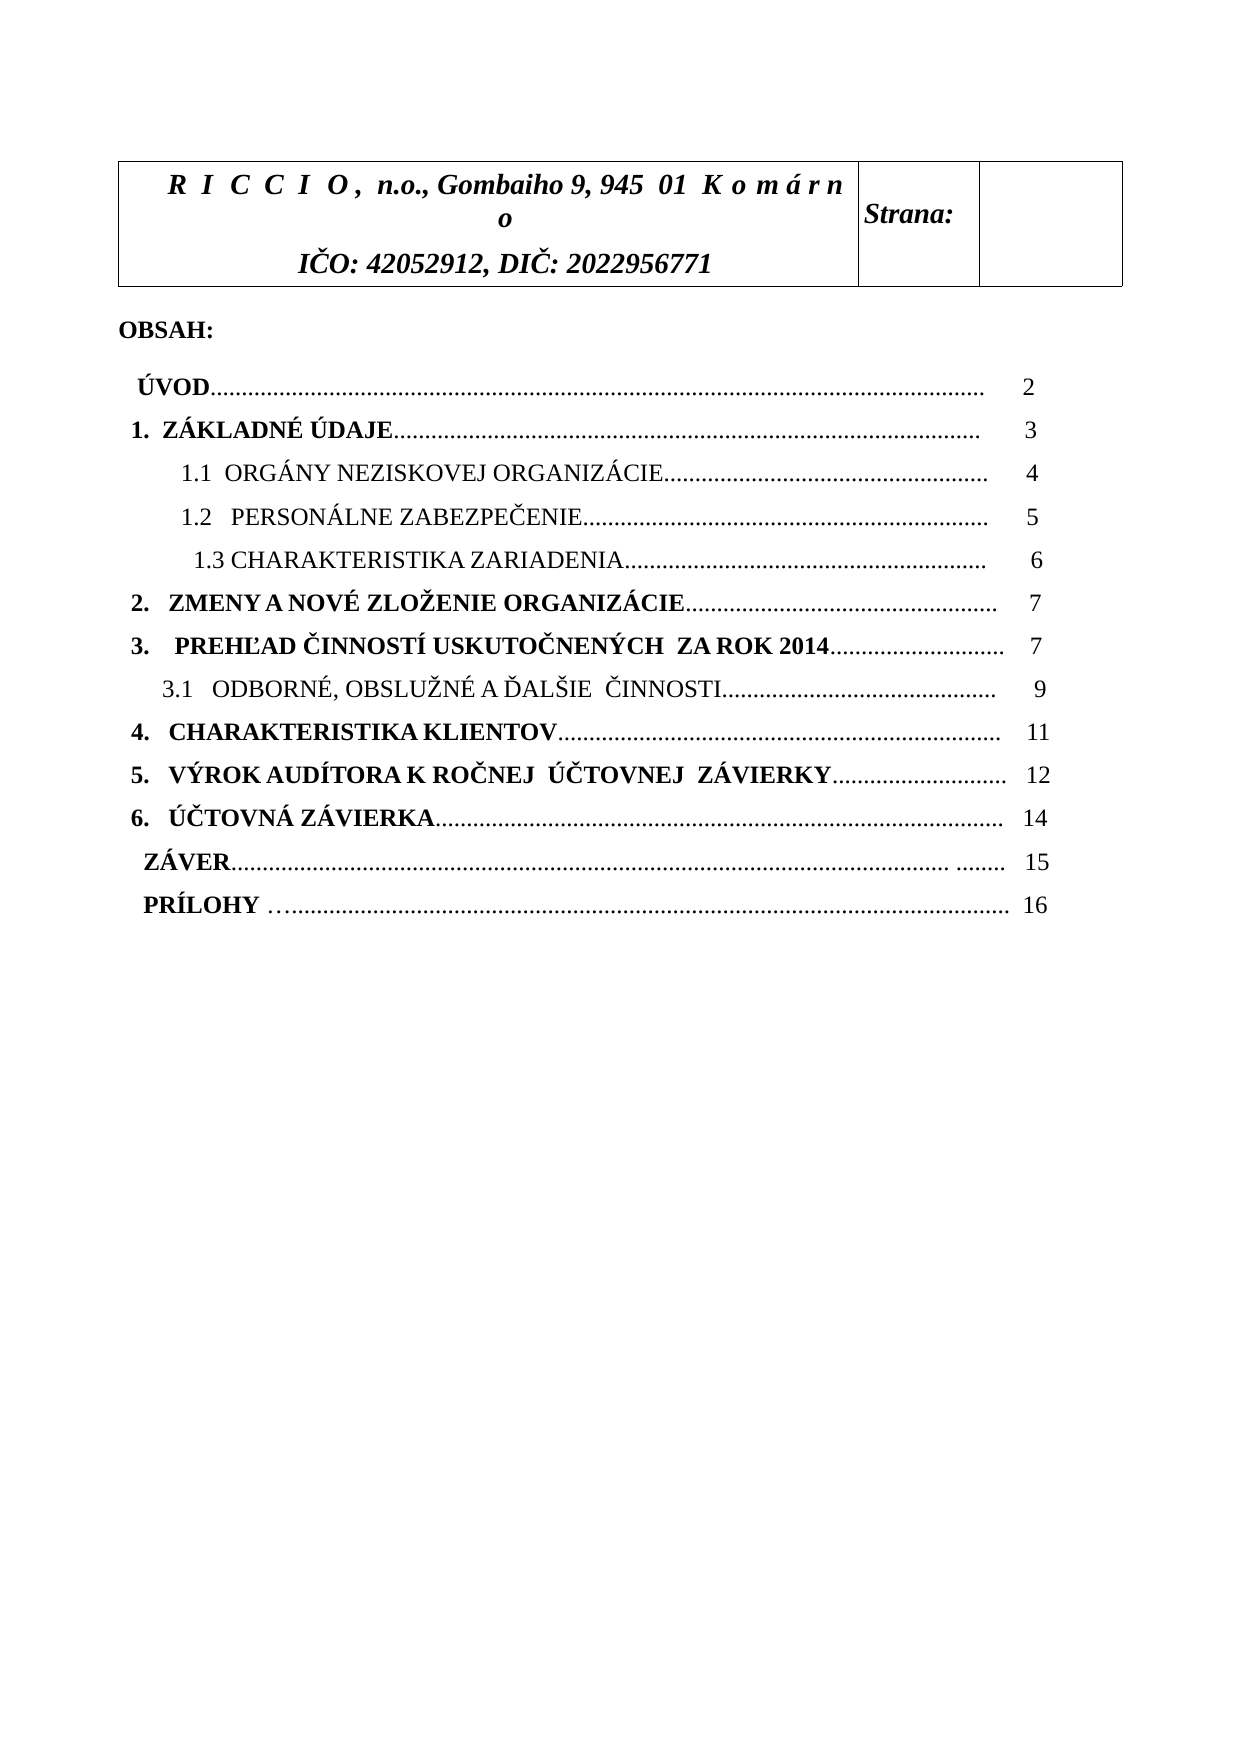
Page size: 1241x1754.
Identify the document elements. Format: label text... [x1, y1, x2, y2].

list CHARAKTERISTIKA ZARIADENIA.......................................................... 6 [193, 545, 1122, 573]
text 2. ZMENY A NOVÉ ZLOŽENIE ORGANIZÁCIE.................................................. 7 [118, 588, 1122, 617]
text 3. PREHĽAD ČINNOSTÍ USKUTOČNENÝCH ZA ROK 2014............................ 7 [118, 631, 1122, 660]
text 3.1 ODBORNÉ, OBSLUŽNÉ A ĎALŠIE ČINNOSTI............................................ 9 [118, 674, 1122, 703]
text ZÁVER................................................................................................................... ........ 15 [118, 847, 1122, 875]
table_header [980, 162, 1122, 286]
text PRÍLOHY …................................................................................................................... 16 [118, 890, 1122, 918]
text 4. CHARAKTERISTIKA KLIENTOV....................................................................... 11 [131, 717, 1122, 746]
text 1.2 PERSONÁLNE ZABEZPEČENIE................................................................. 5 [118, 502, 1122, 530]
text 1. ZÁKLADNÉ ÚDAJE.............................................................................................. 3 [118, 415, 1122, 444]
text ÚVOD............................................................................................................................ 2 [118, 372, 1122, 401]
text 6. ÚČTOVNÁ ZÁVIERKA........................................................................................... 14 [118, 803, 1122, 832]
text OBSAH: [118, 315, 1122, 343]
table_header Strana: [859, 162, 979, 286]
text 5. VÝROK AUDÍTORA K ROČNEJ ÚČTOVNEJ ZÁVIERKY............................ 12 [118, 760, 1122, 789]
text 1.1 ORGÁNY NEZISKOVEJ ORGANIZÁCIE.................................................... 4 [118, 458, 1122, 487]
table_header R I C C I O , n.o., Gombaiho 9, 945 01 K o m á r n o IČO: 42052912, DIČ: 2022956771 [119, 162, 858, 286]
